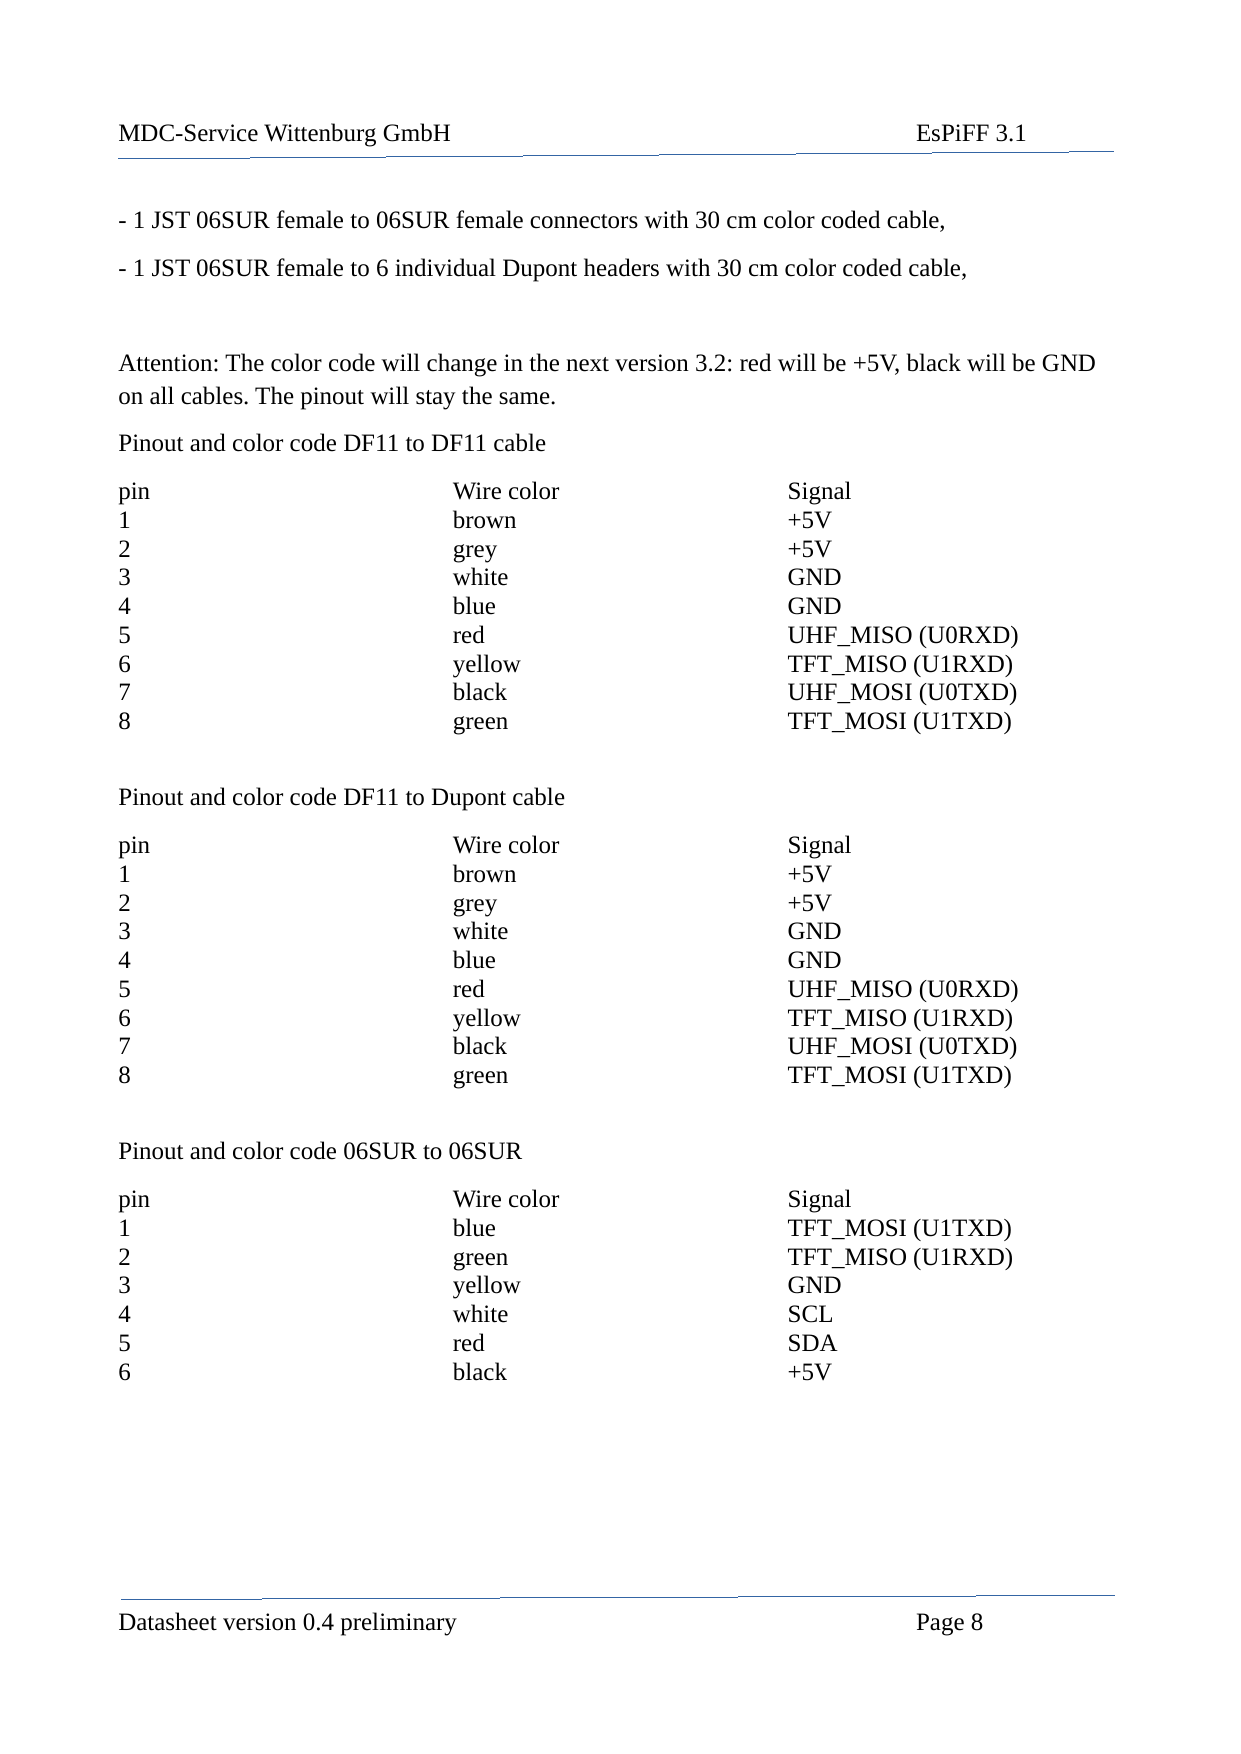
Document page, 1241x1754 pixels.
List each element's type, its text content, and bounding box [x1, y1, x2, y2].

table_cell 1 [118, 859, 453, 888]
table_cell 8 [118, 706, 453, 735]
table_cell 6 [118, 649, 453, 677]
table_header pin [118, 830, 453, 859]
table_cell TFT_MISO (U1RXD) [788, 1003, 1122, 1031]
table_cell GND [788, 945, 1122, 974]
table_cell +5V [788, 534, 1122, 562]
table_cell 4 [118, 945, 453, 974]
table_cell 7 [118, 1031, 453, 1060]
table_cell 6 [118, 1357, 453, 1385]
table_cell white [453, 563, 787, 591]
table_cell black [453, 678, 787, 706]
table_cell UHF_MOSI (U0TXD) [788, 1031, 1122, 1060]
table_cell red [453, 620, 787, 649]
table_cell grey [453, 888, 787, 916]
table_cell GND [788, 916, 1122, 945]
table_cell 1 [118, 1213, 453, 1242]
table_cell 4 [118, 1299, 453, 1328]
text Pinout and color code DF11 to DF11 cable [118, 428, 1122, 457]
table_cell blue [453, 945, 787, 974]
table_cell TFT_MISO (U1RXD) [788, 1242, 1122, 1270]
table_cell [118, 1414, 453, 1443]
table_cell yellow [453, 1270, 787, 1299]
table_cell green [453, 706, 787, 735]
table_header Signal [788, 476, 1122, 505]
table_cell 2 [118, 888, 453, 916]
text Pinout and color code 06SUR to 06SUR [118, 1136, 1122, 1165]
table_cell 5 [118, 620, 453, 649]
table_cell green [453, 1242, 787, 1270]
table_cell GND [788, 1270, 1122, 1299]
table_cell 1 [118, 505, 453, 534]
table_cell TFT_MOSI (U1TXD) [788, 706, 1122, 735]
table_cell UHF_MOSI (U0TXD) [788, 678, 1122, 706]
table_cell 3 [118, 916, 453, 945]
table_cell SCL [788, 1299, 1122, 1328]
table_cell 7 [118, 678, 453, 706]
table_cell 4 [118, 591, 453, 620]
table_cell +5V [788, 505, 1122, 534]
table_cell GND [788, 563, 1122, 591]
table_header Wire color [453, 830, 787, 859]
table_header pin [118, 476, 453, 505]
table_cell [118, 1385, 453, 1414]
table_cell 6 [118, 1003, 453, 1031]
text Attention: The color code will change in the next version 3.2: red will be +5V, black will be GND on all cables. The pinout will stay the same. [118, 348, 1122, 410]
table_cell +5V [788, 888, 1122, 916]
table_cell 8 [118, 1060, 453, 1089]
text - 1 JST 06SUR female to 06SUR female connectors with 30 cm color coded cable, [118, 205, 1122, 234]
table_cell 2 [118, 1242, 453, 1270]
table_header Wire color [453, 476, 787, 505]
table_header Wire color [453, 1184, 787, 1213]
table_cell green [453, 1060, 787, 1089]
table_header Signal [788, 1184, 1122, 1213]
table_cell brown [453, 505, 787, 534]
table_cell [453, 1385, 787, 1414]
table_cell black [453, 1031, 787, 1060]
table_cell 2 [118, 534, 453, 562]
table_cell blue [453, 1213, 787, 1242]
table_cell red [453, 974, 787, 1003]
table_cell +5V [788, 859, 1122, 888]
table_cell SDA [788, 1328, 1122, 1357]
text - 1 JST 06SUR female to 6 individual Dupont headers with 30 cm color coded cable, [118, 253, 1122, 281]
table_cell red [453, 1328, 787, 1357]
table_cell yellow [453, 1003, 787, 1031]
table_cell [788, 1385, 1122, 1414]
table_cell 5 [118, 974, 453, 1003]
table_header Signal [788, 830, 1122, 859]
table_cell +5V [788, 1357, 1122, 1385]
table_cell TFT_MISO (U1RXD) [788, 649, 1122, 677]
table_cell grey [453, 534, 787, 562]
table_cell [453, 1414, 787, 1443]
table_cell UHF_MISO (U0RXD) [788, 620, 1122, 649]
table_cell brown [453, 859, 787, 888]
table_cell GND [788, 591, 1122, 620]
table_cell white [453, 916, 787, 945]
table_cell blue [453, 591, 787, 620]
table_header pin [118, 1184, 453, 1213]
table_cell yellow [453, 649, 787, 677]
table_cell 5 [118, 1328, 453, 1357]
table_cell 3 [118, 563, 453, 591]
table_cell 3 [118, 1270, 453, 1299]
table_cell TFT_MOSI (U1TXD) [788, 1213, 1122, 1242]
table_cell black [453, 1357, 787, 1385]
table_cell TFT_MOSI (U1TXD) [788, 1060, 1122, 1089]
table_cell [788, 1414, 1122, 1443]
table_cell white [453, 1299, 787, 1328]
text Pinout and color code DF11 to Dupont cable [118, 782, 1122, 811]
table_cell UHF_MISO (U0RXD) [788, 974, 1122, 1003]
